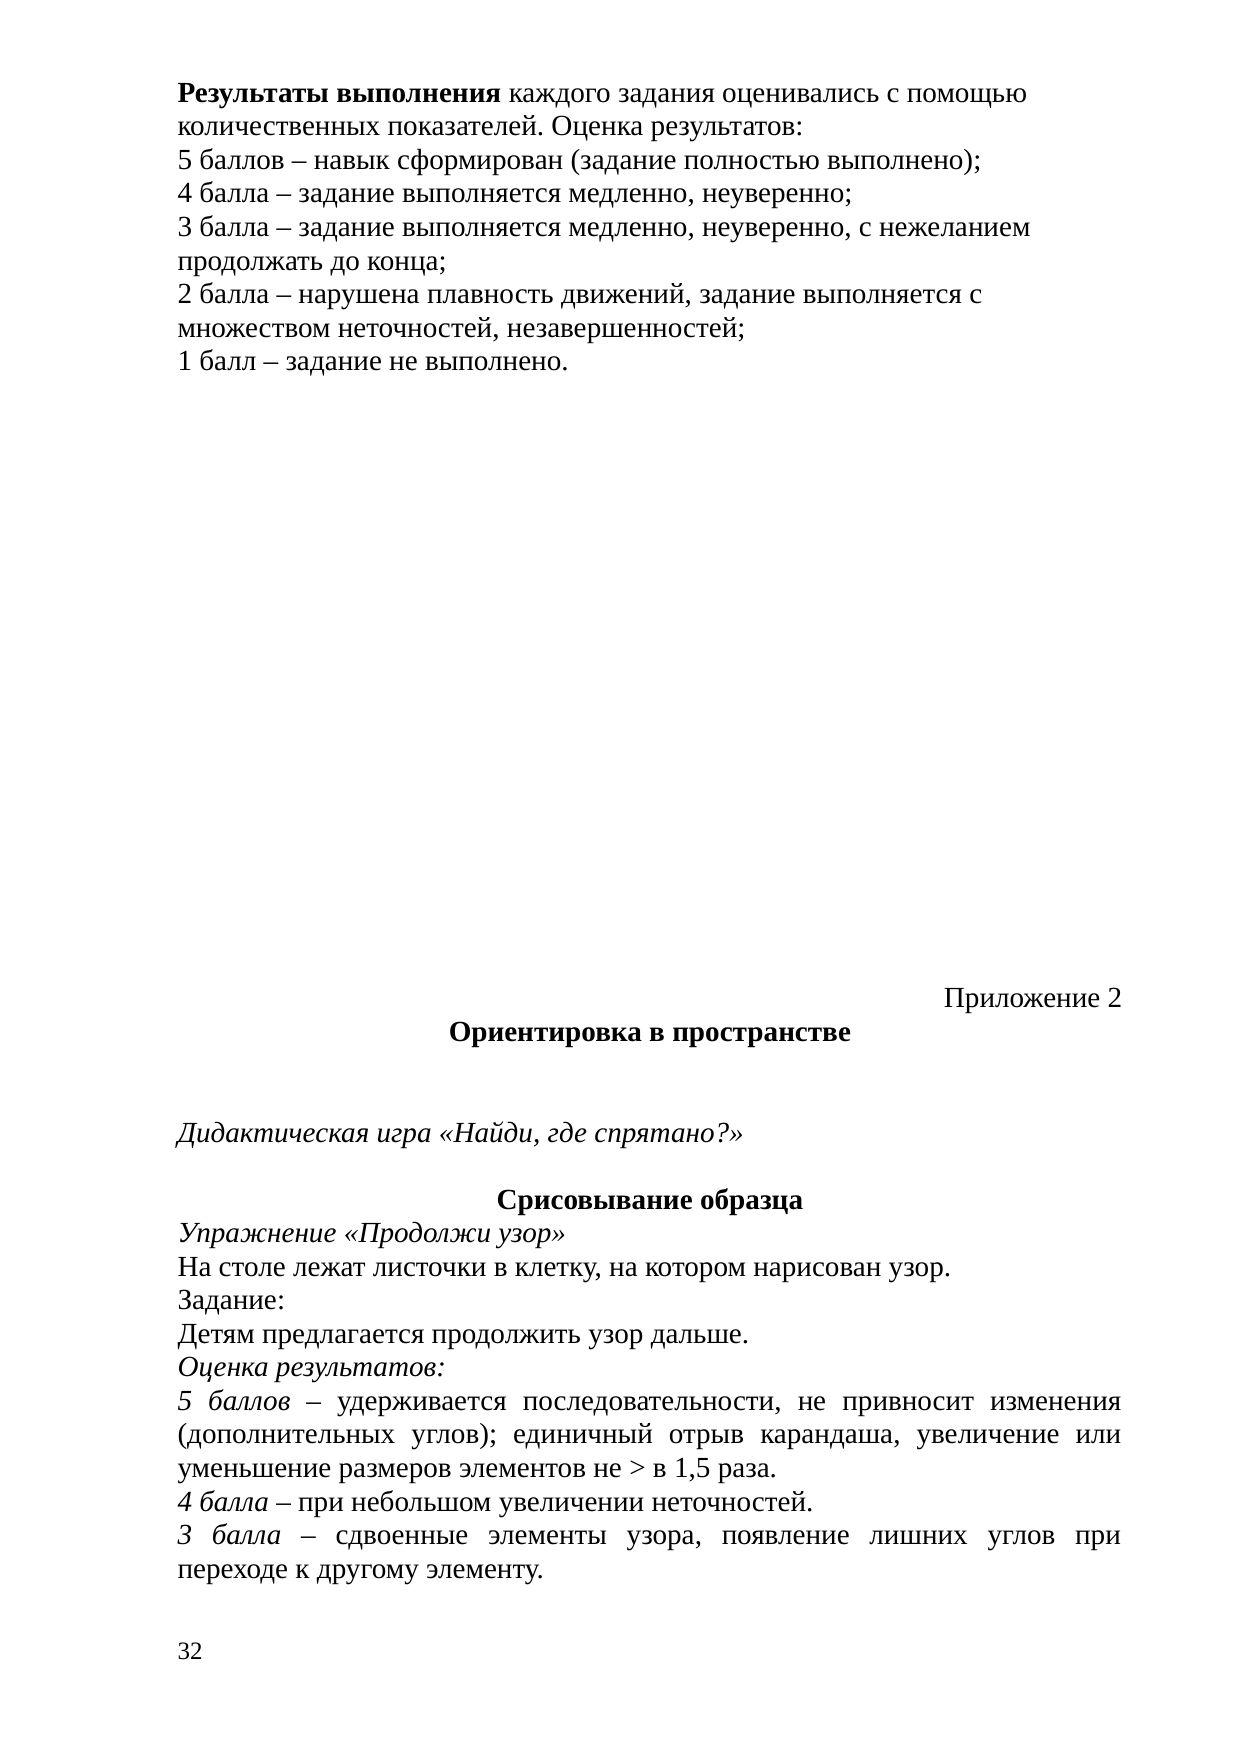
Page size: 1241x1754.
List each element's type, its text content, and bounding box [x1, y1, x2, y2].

text Оценка результатов: [177, 1349, 1122, 1383]
text Упражнение «Продолжи узор» [177, 1215, 1122, 1249]
text Задание: [177, 1282, 1122, 1316]
text 3 балла – задание выполняется медленно, неуверенно, с нежеланием продолжать до конца; [177, 209, 1122, 276]
text Детям предлагается продолжить узор дальше. [177, 1316, 1122, 1349]
text Срисовывание образца [177, 1182, 1122, 1215]
text 5 баллов – навык сформирован (задание полностью выполнено); [177, 142, 1122, 176]
text 4 балла – задание выполняется медленно, неуверенно; [177, 176, 1122, 209]
text 1 балл – задание не выполнено. [177, 343, 1122, 377]
text Дидактическая игра «Найди, где спрятано?» [177, 1115, 1122, 1148]
text Ориентировка в пространстве [177, 1014, 1122, 1048]
text Приложение 2 [177, 981, 1122, 1014]
text На столе лежат листочки в клетку, на котором нарисован узор. [177, 1249, 1122, 1282]
text Результаты выполнения каждого задания оценивались с помощью количественных показателей. Оценка результатов: [177, 75, 1122, 142]
text 2 балла – нарушена плавность движений, задание выполняется с множеством неточностей, незавершенностей; [177, 276, 1122, 343]
text 4 балла – при небольшом увеличении неточностей. [177, 1484, 1122, 1517]
text 3 балла – сдвоенные элементы узора, появление лишних углов при переходе к другому элементу. [177, 1517, 1122, 1584]
text 5 баллов – удерживается последовательности, не привносит изменения (дополнительных углов); единичный отрыв карандаша, увеличение или уменьшение размеров элементов не > в 1,5 раза. [177, 1383, 1122, 1484]
